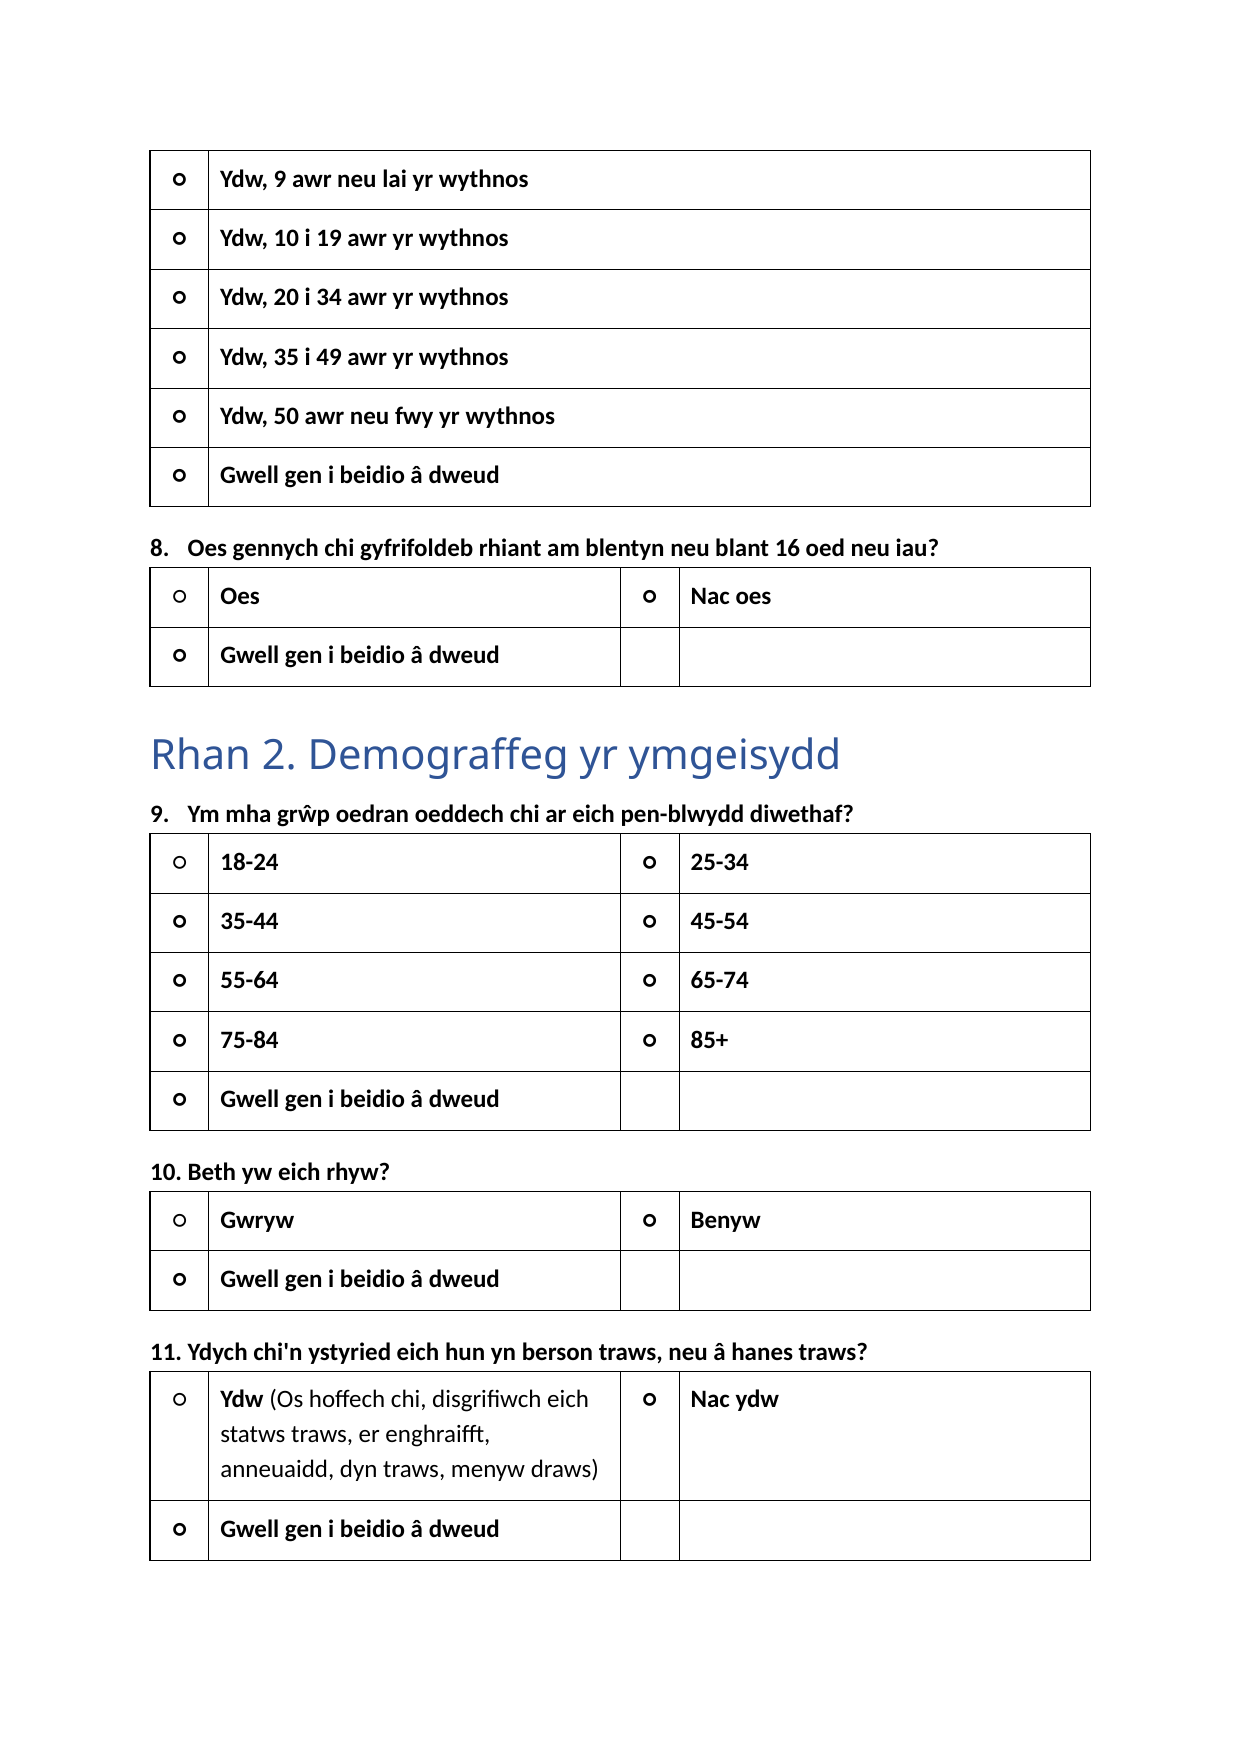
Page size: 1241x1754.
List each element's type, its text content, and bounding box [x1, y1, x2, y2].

table_cell ○ [621, 894, 679, 952]
table_header ○ [151, 1192, 208, 1250]
subtitle Rhan 2. Demograffeg yr ymgeisydd [150, 724, 1090, 781]
table_cell Ydw, 35 i 49 awr yr wythnos [209, 329, 1090, 387]
table_cell ○ [151, 270, 208, 328]
table_cell ○ [621, 1012, 679, 1071]
table_header Benyw [680, 1192, 1090, 1250]
table_cell ○ [151, 628, 208, 686]
table_cell ○ [151, 329, 208, 387]
table_cell ○ [151, 210, 208, 269]
table_cell Ydw, 9 awr neu lai yr wythnos [209, 151, 1090, 209]
table_cell [621, 628, 679, 686]
table_cell Gwell gen i beidio â dweud [209, 448, 1090, 506]
table_header ○ [621, 568, 679, 627]
list Oes gennych chi gyfrifoldeb rhiant am blentyn neu blant 16 oed neu iau? [150, 532, 1090, 563]
table_cell ○ [151, 448, 208, 506]
table_header ○ [151, 568, 208, 627]
table_cell ○ [151, 894, 208, 952]
table_header Nac oes [680, 568, 1090, 627]
table_cell [621, 1251, 679, 1310]
table_cell [680, 1251, 1090, 1310]
table_cell 75-84 [209, 1012, 620, 1071]
table_cell ○ [151, 953, 208, 1011]
table_cell ○ [151, 1012, 208, 1071]
table_cell Ydw, 50 awr neu fwy yr wythnos [209, 389, 1090, 447]
list Beth yw eich rhyw? [150, 1156, 1090, 1187]
table_cell 45-54 [680, 894, 1090, 952]
table_cell ○ [621, 953, 679, 1011]
table_header Gwryw [209, 1192, 620, 1250]
table_header ○ [621, 1192, 679, 1250]
table_header 18-24 [209, 834, 620, 892]
table_cell [680, 628, 1090, 686]
table_cell 55-64 [209, 953, 620, 1011]
table_cell [680, 1072, 1090, 1130]
table_cell ○ [151, 1501, 208, 1559]
list Ydych chi'n ystyried eich hun yn berson traws, neu â hanes traws? [150, 1336, 1090, 1366]
table_header ○ [151, 834, 208, 892]
table_cell Gwell gen i beidio â dweud [209, 1501, 620, 1559]
table_header Nac ydw [680, 1372, 1090, 1500]
table_cell 65-74 [680, 953, 1090, 1011]
table_header ○ [151, 1372, 208, 1500]
table_cell [621, 1501, 679, 1559]
table_cell Ydw, 10 i 19 awr yr wythnos [209, 210, 1090, 269]
table_cell ○ [151, 1072, 208, 1130]
list Ym mha grŵp oedran oeddech chi ar eich pen-blwydd diwethaf? [150, 798, 1090, 829]
table_header ○ [621, 834, 679, 892]
table_cell [680, 1501, 1090, 1559]
table_cell [621, 1072, 679, 1130]
table_cell ○ [151, 1251, 208, 1310]
table_cell 85+ [680, 1012, 1090, 1071]
table_header ○ [621, 1372, 679, 1500]
table_cell 35-44 [209, 894, 620, 952]
table_cell Gwell gen i beidio â dweud [209, 1251, 620, 1310]
table_header Oes [209, 568, 620, 627]
table_cell Gwell gen i beidio â dweud [209, 628, 620, 686]
table_cell Gwell gen i beidio â dweud [209, 1072, 620, 1130]
table_header 25-34 [680, 834, 1090, 892]
table_cell Ydw, 20 i 34 awr yr wythnos [209, 270, 1090, 328]
table_cell ○ [151, 389, 208, 447]
table_header Ydw (Os hoffech chi, disgrifiwch eich statws traws, er enghraifft, anneuaidd, dyn traws, menyw draws) [209, 1372, 620, 1500]
table_cell ○ [151, 151, 208, 209]
